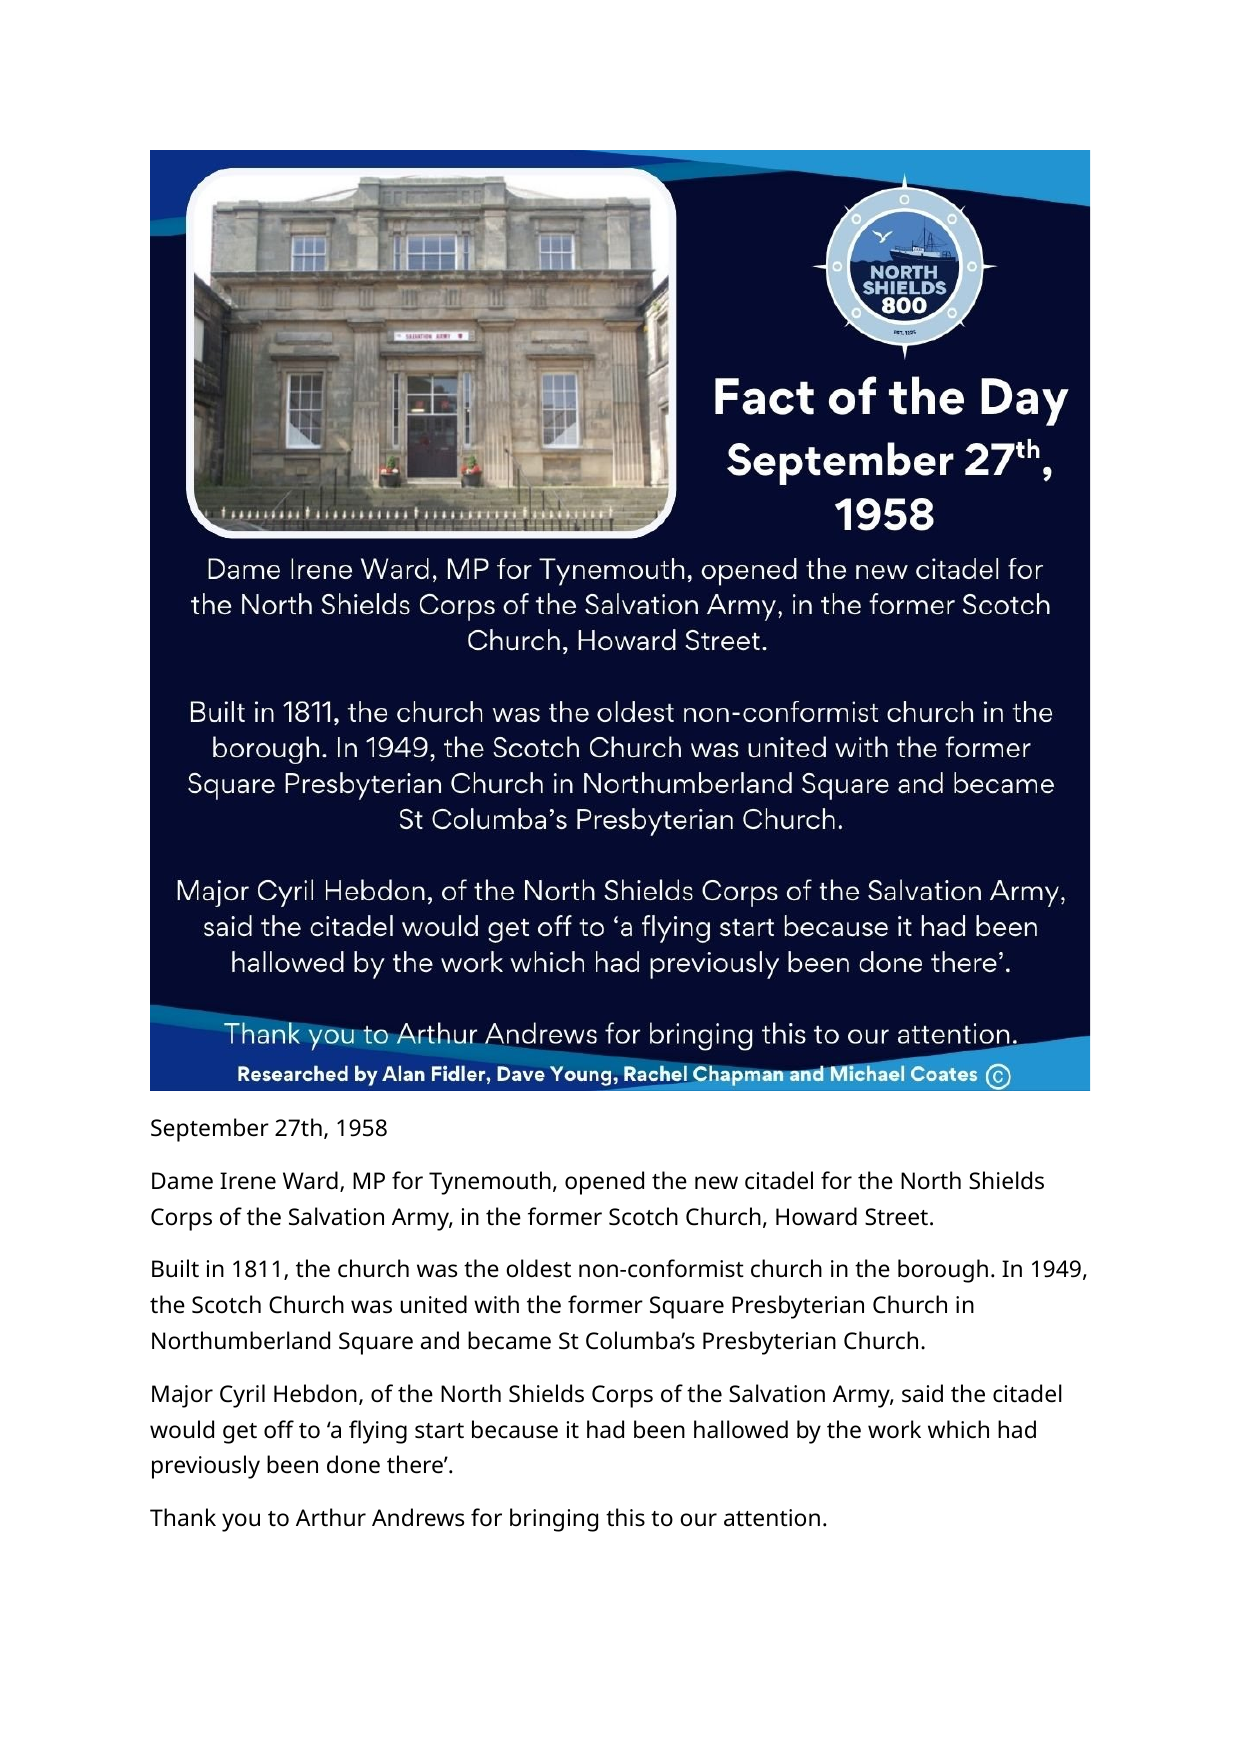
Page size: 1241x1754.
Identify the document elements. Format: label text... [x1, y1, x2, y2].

text September 27th, 1958 [150, 1112, 1090, 1143]
text Built in 1811, the church was the oldest non-conformist church in the borough. In 1949, the Scotch Church was united with the former Square Presbyterian Church in Northumberland Square and became St Columba’s Presbyterian Church. [150, 1253, 1090, 1356]
text Major Cyril Hebdon, of the North Shields Corps of the Salvation Army, said the citadel would get off to ‘a flying start because it had been hallowed by the work which had previously been done there’. [150, 1378, 1090, 1481]
text Thank you to Arthur Andrews for bringing this to our attention. [150, 1502, 1090, 1533]
text Dame Irene Ward, MP for Tynemouth, opened the new citadel for the North Shields Corps of the Salvation Army, in the former Scotch Church, Howard Street. [150, 1164, 1090, 1232]
